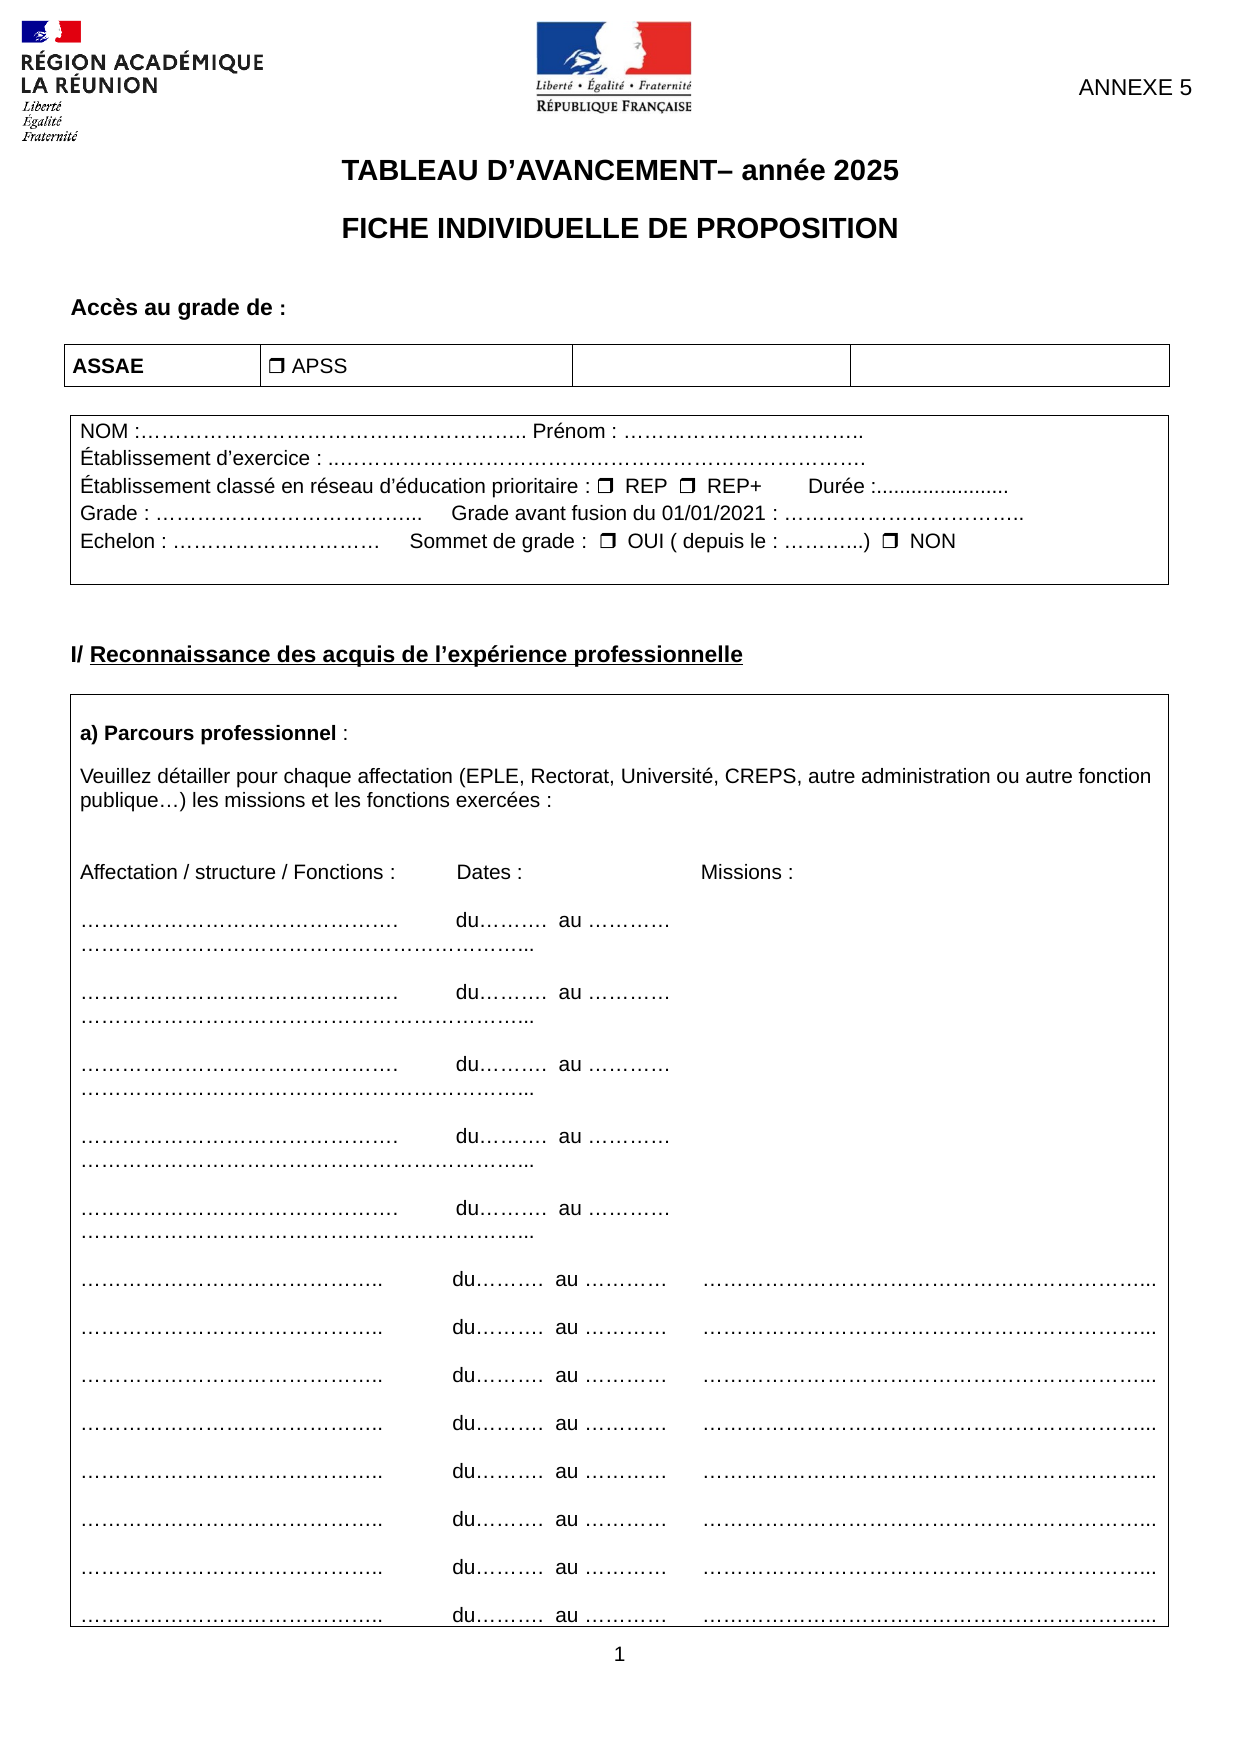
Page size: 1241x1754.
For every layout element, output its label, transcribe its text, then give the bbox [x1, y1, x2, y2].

subtitle TABLEAU D’AVANCEMENT– année 2025 [0, 153, 1240, 187]
table_header  APSS [261, 345, 572, 386]
text ………………………………………. du………. au ………… ………………………………………………………... [71, 905, 1168, 956]
text Établissement classé en réseau d’éducation prioritaire : REPREP+ Durée :....................... [71, 470, 1168, 498]
table_header [573, 345, 850, 386]
text Affectation / structure / Fonctions : Dates : Missions : [71, 857, 1168, 884]
text a) Parcours professionnel : [71, 718, 1168, 745]
text ………………………………………. du………. au ………… ………………………………………………………... [71, 1120, 1168, 1171]
text …………………………………….. du………. au ………… ………………………………………………………... [71, 1408, 1168, 1435]
table_header ASSAE [65, 345, 260, 386]
text ………………………………………. du………. au ………… ………………………………………………………... [71, 1048, 1168, 1099]
text ………………………………………. du………. au ………… ………………………………………………………... [71, 1192, 1168, 1243]
text I/ Reconnaissance des acquis de l’expérience professionnelle [70, 641, 1169, 668]
text …………………………………….. du………. au ………… ………………………………………………………... [71, 1456, 1168, 1483]
text …………………………………….. du………. au ………… ………………………………………………………... [71, 1552, 1168, 1579]
text Echelon : ………………………… Sommet de grade : OUI ( depuis le : ………...)NON [71, 526, 1168, 584]
text ………………………………………. du………. au ………… ………………………………………………………... [71, 977, 1168, 1028]
text …………………………………….. du………. au ………… ………………………………………………………... [71, 1312, 1168, 1339]
text Accès au grade de : [70, 294, 1169, 320]
text Établissement d’exercice : ..…………………………………………………………………. [71, 443, 1168, 470]
text Grade : ………………………………... Grade avant fusion du 01/01/2021 : …………………………….. [71, 498, 1168, 525]
text …………………………………….. du………. au ………… ………………………………………………………... [71, 1600, 1168, 1626]
table_header [851, 345, 1169, 386]
text …………………………………….. du………. au ………… ………………………………………………………... [71, 1504, 1168, 1531]
text NOM :……………………………………………….. Prénom : …………………………….. [71, 416, 1168, 442]
text …………………………………….. du………. au ………… ………………………………………………………... [71, 1264, 1168, 1291]
subtitle FICHE INDIVIDUELLE DE PROPOSITION [0, 211, 1240, 244]
text Veuillez détailler pour chaque affectation (EPLE, Rectorat, Université, CREPS, autre administration ou autre fonction publique…) les missions et les fonctions exercées : [71, 761, 1168, 812]
text …………………………………….. du………. au ………… ………………………………………………………... [71, 1360, 1168, 1387]
